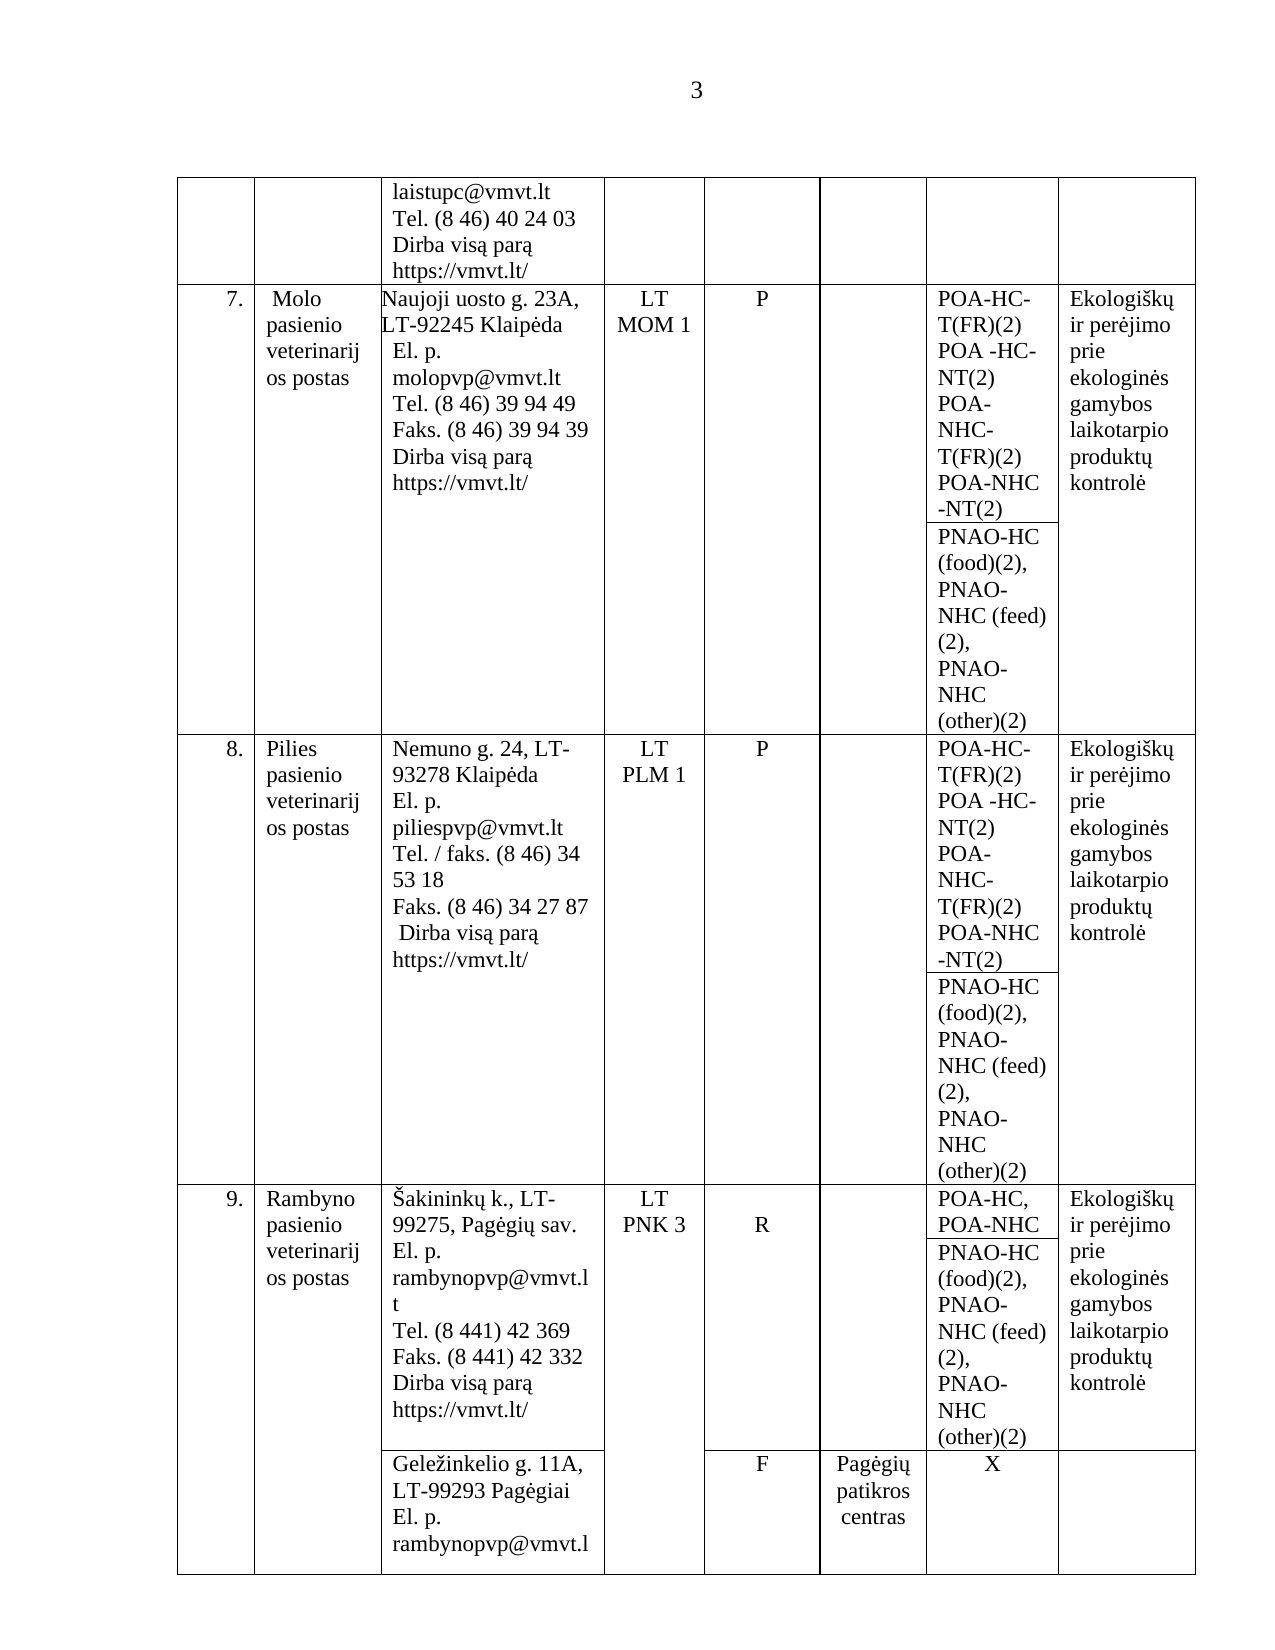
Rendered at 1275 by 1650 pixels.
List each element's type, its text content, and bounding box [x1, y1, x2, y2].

table_cell Pagėgių patikros centras [821, 1451, 926, 1574]
table_cell P [705, 735, 819, 1184]
table_cell [178, 178, 254, 284]
table_cell Ekologiškų ir perėjimo prie ekologinės gamybos laikotarpio produktų kontrolė [1059, 285, 1195, 734]
table_cell Šakininkų k., LT-99275, Pagėgių sav. El. p. rambynopvp@vmvt.lt Tel. (8 441) 42 369 Faks. (8 441) 42 332 Dirba visą parą https://vmvt.lt/ [382, 1185, 604, 1449]
table_cell Ekologiškų ir perėjimo prie ekologinės gamybos laikotarpio produktų kontrolė [1059, 735, 1195, 1184]
table_cell [821, 178, 926, 284]
table_cell [927, 178, 1058, 284]
table_cell 7. [178, 285, 254, 734]
table_cell PNAO-HC (food)(2), PNAO-NHC (feed)(2), PNAO-NHC (other)(2) [927, 523, 1058, 734]
table_cell [605, 178, 704, 284]
table_cell [255, 178, 381, 284]
table_cell POA-HC, POA-NHC [927, 1185, 1058, 1238]
table_cell 9. [178, 1185, 254, 1574]
table_cell PNAO-HC (food)(2), PNAO-NHC (feed)(2), PNAO-NHC (other)(2) [927, 1239, 1058, 1449]
table_cell [821, 1185, 926, 1449]
table_cell Pilies pasienio veterinarijos postas [255, 735, 381, 1184]
table_cell Nemuno g. 24, LT-93278 Klaipėda El. p. piliespvp@vmvt.lt Tel. / faks. (8 46) 34 53 18 Faks. (8 46) 34 27 87 Dirba visą parą https://vmvt.lt/ [382, 735, 604, 1184]
table_cell Geležinkelio g. 11A, LT-99293 Pagėgiai El. p. rambynopvp@vmvt.l [382, 1451, 604, 1574]
table_cell POA-HC-T(FR)(2) POA -HC-NT(2) POA-NHC- T(FR)(2) POA-NHC -NT(2) [927, 735, 1058, 972]
table_cell LT MOM 1 [605, 285, 704, 734]
table_cell Molo pasienio veterinarijos postas [255, 285, 381, 734]
table_cell P [705, 285, 819, 734]
table_cell [821, 735, 926, 1184]
table_cell PNAO-HC (food)(2), PNAO-NHC (feed)(2), PNAO-NHC (other)(2) [927, 973, 1058, 1184]
table_cell R [705, 1185, 819, 1449]
table_cell Naujoji uosto g. 23A, LT-92245 Klaipėda El. p. molopvp@vmvt.lt Tel. (8 46) 39 94 49 Faks. (8 46) 39 94 39 Dirba visą parą https://vmvt.lt/ [382, 285, 604, 734]
table_cell [821, 285, 926, 734]
table_cell laistupc@vmvt.lt Tel. (8 46) 40 24 03 Dirba visą parą https://vmvt.lt/ [382, 178, 604, 284]
table_cell X [927, 1451, 1058, 1574]
table_cell POA-HC-T(FR)(2) POA -HC-NT(2) POA-NHC- T(FR)(2) POA-NHC -NT(2) [927, 285, 1058, 522]
table_cell Ekologiškų ir perėjimo prie ekologinės gamybos laikotarpio produktų kontrolė [1059, 1185, 1195, 1449]
table_cell [1059, 178, 1195, 284]
table_cell LT PNK 3 [605, 1185, 704, 1574]
table_cell 8. [178, 735, 254, 1184]
table_cell LT PLM 1 [605, 735, 704, 1184]
table_cell [1059, 1451, 1195, 1574]
table_cell Rambyno pasienio veterinarijos postas [255, 1185, 381, 1574]
table_cell F [705, 1451, 819, 1574]
table_cell [705, 178, 819, 284]
